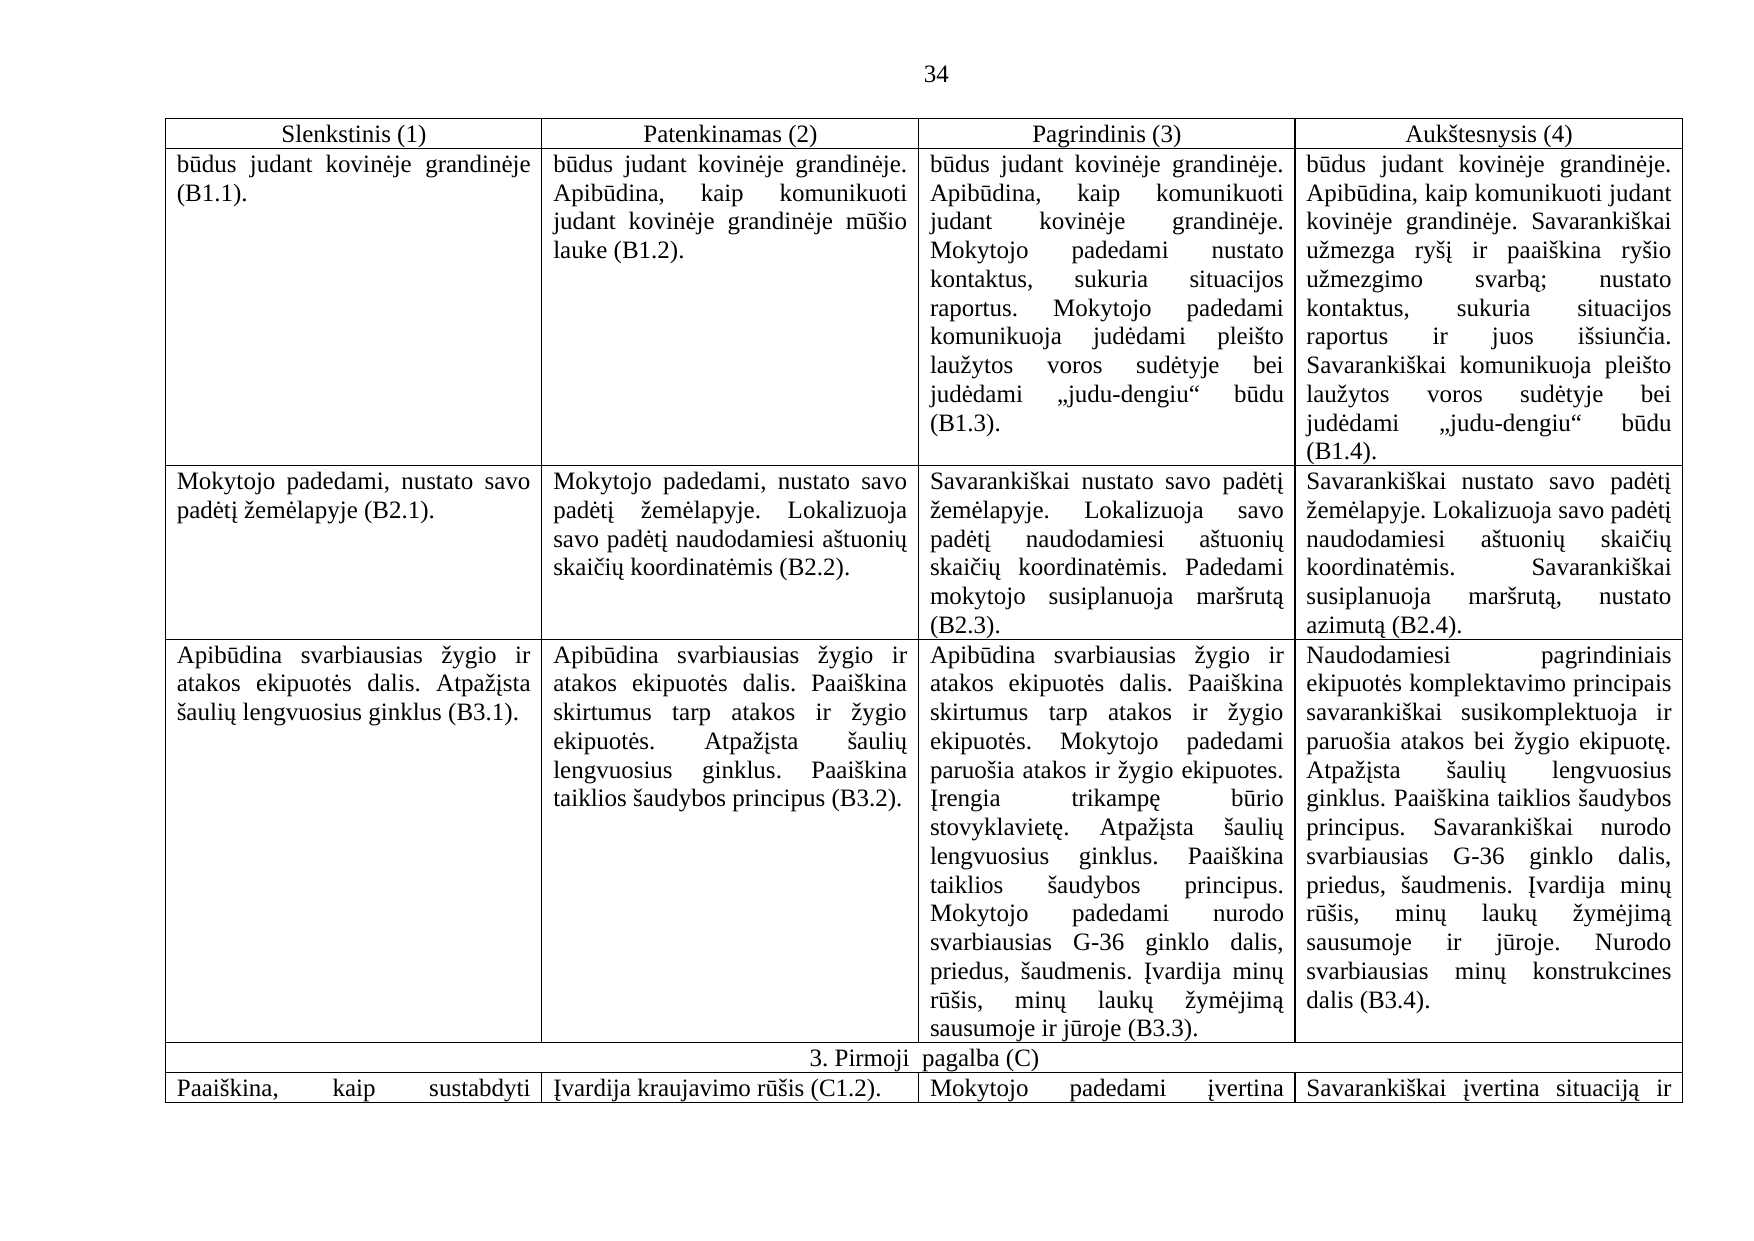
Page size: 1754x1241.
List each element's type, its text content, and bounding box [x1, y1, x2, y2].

table_cell Apibūdina svarbiausias žygio ir atakos ekipuotės dalis. Paaiškina skirtumus tarp atakos ir žygio ekipuotės. Mokytojo padedami paruošia atakos ir žygio ekipuotes. Įrengia trikampę būrio stovyklavietę. Atpažįsta šaulių lengvuosius ginklus. Paaiškina taiklios šaudybos principus. Mokytojo padedami nurodo svarbiausias G-36 ginklo dalis, priedus, šaudmenis. Įvardija minų rūšis, minų laukų žymėjimą sausumoje ir jūroje (B3.3). [919, 640, 1294, 1042]
table_cell Apibūdina svarbiausias žygio ir atakos ekipuotės dalis. Atpažįsta šaulių lengvuosius ginklus (B3.1). [166, 640, 541, 1042]
table_cell būdus judant kovinėje grandinėje (B1.1). [166, 149, 541, 465]
table_cell Mokytojo padedami įvertina [919, 1073, 1294, 1102]
table_cell būdus judant kovinėje grandinėje. Apibūdina, kaip komunikuoti judant kovinėje grandinėje. Mokytojo padedami nustato kontaktus, sukuria situacijos raportus. Mokytojo padedami komunikuoja judėdami pleišto laužytos voros sudėtyje bei judėdami „judu-dengiu“ būdu (B1.3). [919, 149, 1294, 465]
table_header Aukštesnysis (4) [1296, 119, 1682, 148]
table_cell Įvardija kraujavimo rūšis (C1.2). [542, 1073, 918, 1102]
table_cell Naudodamiesi pagrindiniais ekipuotės komplektavimo principais savarankiškai susikomplektuoja ir paruošia atakos bei žygio ekipuotę. Atpažįsta šaulių lengvuosius ginklus. Paaiškina taiklios šaudybos principus. Savarankiškai nurodo svarbiausias G-36 ginklo dalis, priedus, šaudmenis. Įvardija minų rūšis, minų laukų žymėjimą sausumoje ir jūroje. Nurodo svarbiausias minų konstrukcines dalis (B3.4). [1296, 640, 1682, 1042]
table_cell Mokytojo padedami, nustato savo padėtį žemėlapyje (B2.1). [166, 466, 541, 639]
table_cell Mokytojo padedami, nustato savo padėtį žemėlapyje. Lokalizuoja savo padėtį naudodamiesi aštuonių skaičių koordinatėmis (B2.2). [542, 466, 918, 639]
table_header Pagrindinis (3) [919, 119, 1294, 148]
table_cell Savarankiškai įvertina situaciją ir [1296, 1073, 1682, 1102]
table_header Patenkinamas (2) [542, 119, 918, 148]
table_cell Apibūdina svarbiausias žygio ir atakos ekipuotės dalis. Paaiškina skirtumus tarp atakos ir žygio ekipuotės. Atpažįsta šaulių lengvuosius ginklus. Paaiškina taiklios šaudybos principus (B3.2). [542, 640, 918, 1042]
table_header Slenkstinis (1) [166, 119, 541, 148]
table_cell Savarankiškai nustato savo padėtį žemėlapyje. Lokalizuoja savo padėtį naudodamiesi aštuonių skaičių koordinatėmis. Savarankiškai susiplanuoja maršrutą, nustato azimutą (B2.4). [1296, 466, 1682, 639]
table_cell 3. Pirmoji pagalba (C) [166, 1043, 1682, 1072]
table_cell būdus judant kovinėje grandinėje. Apibūdina, kaip komunikuoti judant kovinėje grandinėje. Savarankiškai užmezga ryšį ir paaiškina ryšio užmezgimo svarbą; nustato kontaktus, sukuria situacijos raportus ir juos išsiunčia. Savarankiškai komunikuoja pleišto laužytos voros sudėtyje bei judėdami „judu-dengiu“ būdu (B1.4). [1296, 149, 1682, 465]
table_cell Paaiškina, kaip sustabdyti [166, 1073, 541, 1102]
table_cell Savarankiškai nustato savo padėtį žemėlapyje. Lokalizuoja savo padėtį naudodamiesi aštuonių skaičių koordinatėmis. Padedami mokytojo susiplanuoja maršrutą (B2.3). [919, 466, 1294, 639]
table_cell būdus judant kovinėje grandinėje. Apibūdina, kaip komunikuoti judant kovinėje grandinėje mūšio lauke (B1.2). [542, 149, 918, 465]
